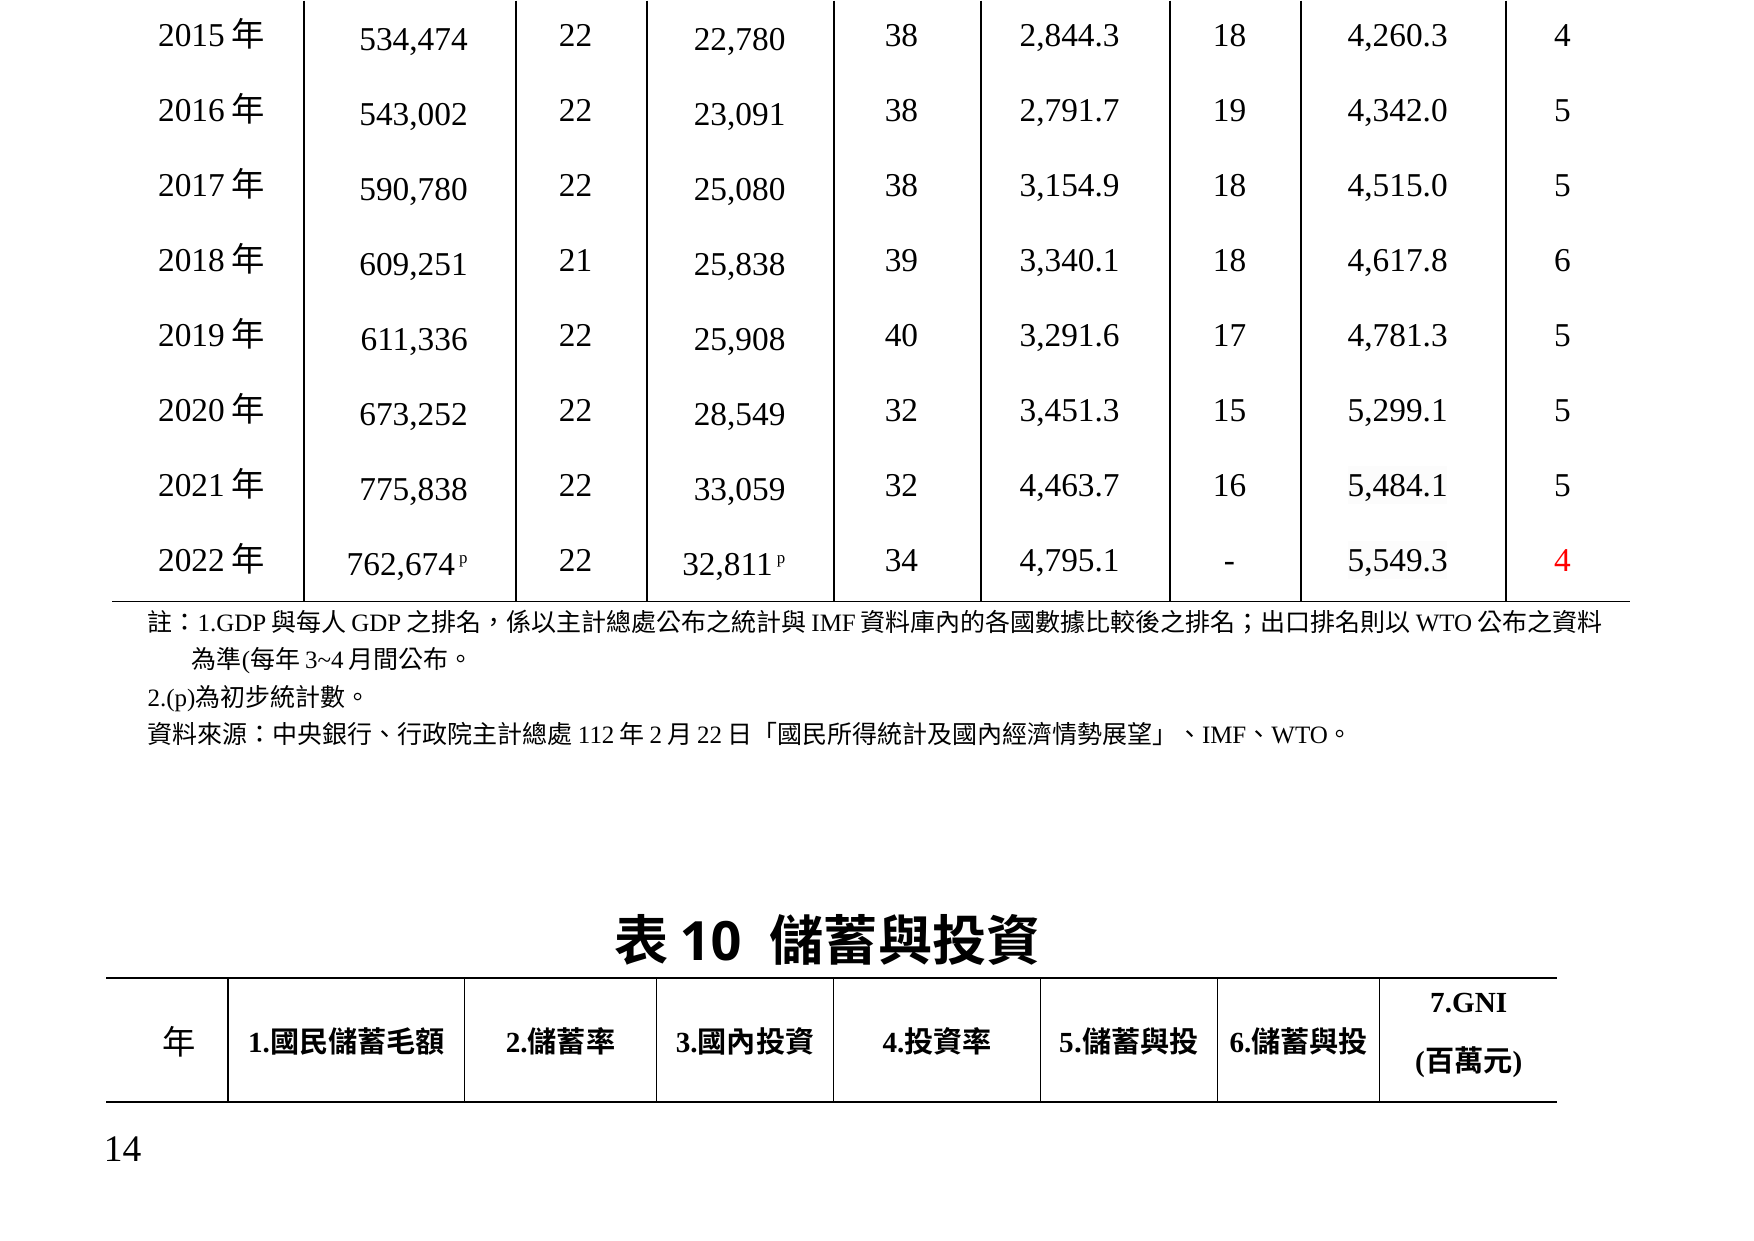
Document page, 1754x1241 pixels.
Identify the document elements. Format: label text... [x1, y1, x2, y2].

table_cell 22,780 [648, 1, 833, 76]
table_cell 5 [1507, 301, 1630, 376]
table_cell 609,251 [305, 226, 515, 301]
table_cell 32 [835, 376, 980, 451]
table_cell 22 [517, 526, 646, 601]
table_cell 28,549 [648, 376, 833, 451]
table_cell 534,474 [305, 1, 515, 76]
table_cell 18 [1171, 1, 1300, 76]
table_cell 22 [517, 301, 646, 376]
table_cell 22 [517, 151, 646, 226]
table_cell 32,811 p [648, 526, 833, 601]
table_cell 38 [835, 1, 980, 76]
table_cell 18 [1171, 151, 1300, 226]
table_cell 3,291.6 [982, 301, 1169, 376]
table_cell 5 [1507, 76, 1630, 151]
table_cell 2021年 [112, 451, 303, 526]
table_cell 3,340.1 [982, 226, 1169, 301]
table_cell 40 [835, 301, 980, 376]
table_cell 34 [835, 526, 980, 601]
table_cell 4,463.7 [982, 451, 1169, 526]
table_cell 4 [1507, 1, 1630, 76]
table_cell 762,674 p [305, 526, 515, 601]
table_cell 22 [517, 1, 646, 76]
table_cell 5 [1507, 451, 1630, 526]
table_cell 2016年 [112, 76, 303, 151]
table_cell 775,838 [305, 451, 515, 526]
table_cell 5 [1507, 151, 1630, 226]
table_cell 4,260.3 [1302, 1, 1505, 76]
table_cell 25,838 [648, 226, 833, 301]
table_cell 590,780 [305, 151, 515, 226]
table_header 6.儲蓄與投 [1218, 979, 1379, 1101]
table_cell 4,617.8 [1302, 226, 1505, 301]
table_cell 2015年 [112, 1, 303, 76]
table_cell 38 [835, 76, 980, 151]
table_cell 2020年 [112, 376, 303, 451]
table_cell 2,791.7 [982, 76, 1169, 151]
table_cell 3,451.3 [982, 376, 1169, 451]
table_cell 6 [1507, 226, 1630, 301]
table_cell 16 [1171, 451, 1300, 526]
table_header 5.儲蓄與投 [1041, 979, 1217, 1101]
table_cell 25,080 [648, 151, 833, 226]
table_header 3.國內投資 [657, 979, 833, 1101]
text 表10 儲蓄與投資 [153, 902, 1639, 977]
table_cell 22 [517, 451, 646, 526]
table_cell 5 [1507, 376, 1630, 451]
table_cell 4,515.0 [1302, 151, 1505, 226]
table_cell 2022年 [112, 526, 303, 601]
table_header 7.GNI (百萬元) [1380, 979, 1557, 1101]
table_cell 22 [517, 376, 646, 451]
table_cell 4,342.0 [1302, 76, 1505, 151]
table_cell 5,299.1 [1302, 376, 1505, 451]
table_cell 4,781.3 [1302, 301, 1505, 376]
text 2.(p)為初步統計數。 [103, 677, 1639, 714]
table_cell 2017年 [112, 151, 303, 226]
table_cell 33,059 [648, 451, 833, 526]
table_cell 4,795.1 [982, 526, 1169, 601]
table_cell 19 [1171, 76, 1300, 151]
table_cell 32 [835, 451, 980, 526]
table_cell 4 [1507, 526, 1630, 601]
table_cell 3,154.9 [982, 151, 1169, 226]
table_cell 5,484.1 [1302, 451, 1505, 526]
table_cell 22 [517, 76, 646, 151]
table_header 4.投資率 [834, 979, 1040, 1101]
table_cell 2,844.3 [982, 1, 1169, 76]
table_cell - [1171, 526, 1300, 601]
table_cell 21 [517, 226, 646, 301]
table_cell 23,091 [648, 76, 833, 151]
table_cell 15 [1171, 376, 1300, 451]
table_cell 39 [835, 226, 980, 301]
text 註：1.GDP與每人GDP之排名，係以主計總處公布之統計與IMF資料庫內的各國數據比較後之排名；出口排名則以WTO公布之資料為準(每年3~4月間公布。 [147, 602, 1613, 677]
table_cell 38 [835, 151, 980, 226]
table_header [1557, 977, 1639, 1101]
table_cell 25,908 [648, 301, 833, 376]
table_cell 5,549.3 [1302, 526, 1505, 601]
table_header 1.國民儲蓄毛額 [229, 979, 464, 1101]
table_header 2.儲蓄率 [465, 979, 656, 1101]
table_cell 611,336 [305, 301, 515, 376]
table_cell 543,002 [305, 76, 515, 151]
table_cell 673,252 [305, 376, 515, 451]
text 資料來源：中央銀行、行政院主計總處112年2月22日「國民所得統計及國內經濟情勢展望」、IMF、WTO。 [148, 714, 1639, 752]
table_cell 2018年 [112, 226, 303, 301]
table_header 年 [106, 979, 227, 1101]
table_cell 17 [1171, 301, 1300, 376]
table_cell 18 [1171, 226, 1300, 301]
table_cell 2019年 [112, 301, 303, 376]
